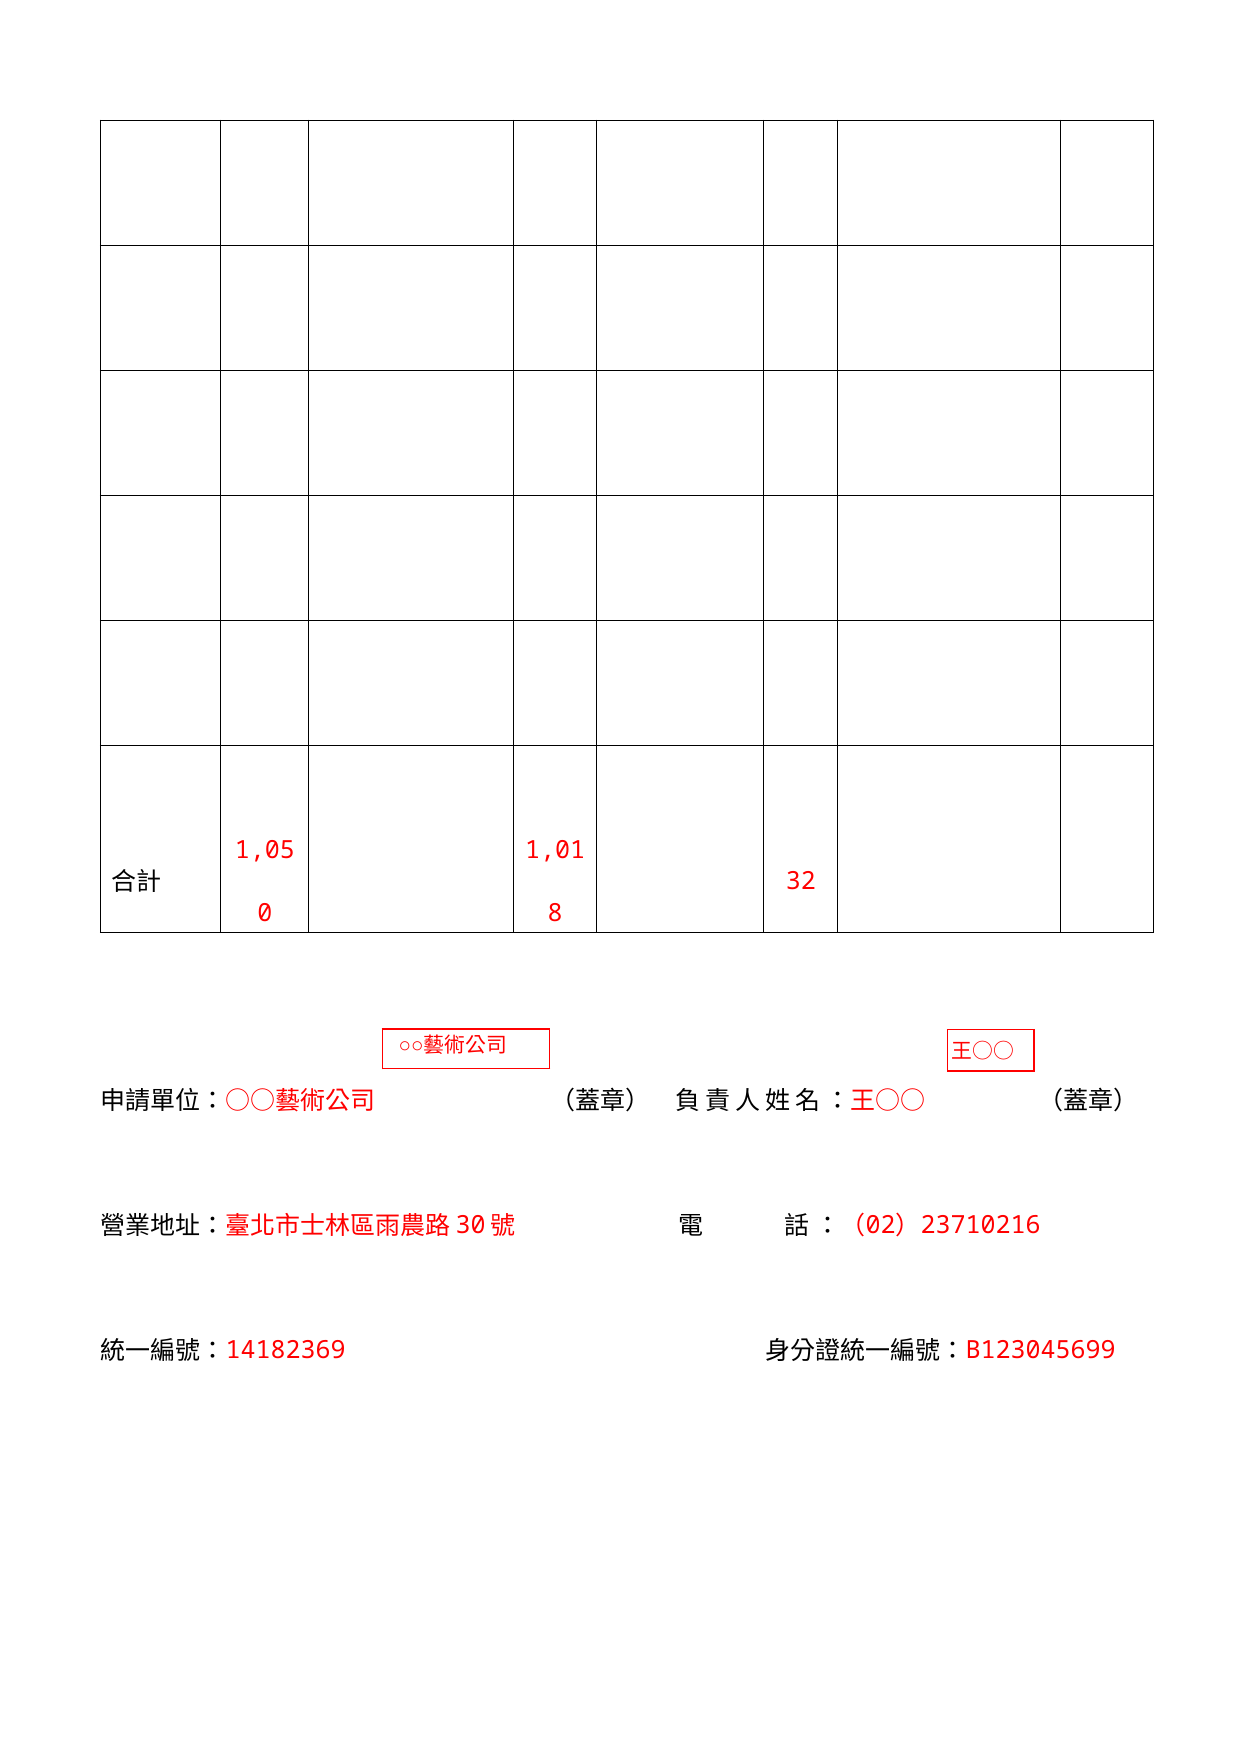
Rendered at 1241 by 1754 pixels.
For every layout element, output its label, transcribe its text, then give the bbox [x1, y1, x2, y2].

table_cell [309, 496, 513, 619]
table_cell [838, 621, 1060, 744]
table_cell [1061, 496, 1153, 619]
table_cell [764, 371, 837, 494]
table_cell [514, 121, 596, 244]
table_cell [221, 621, 308, 744]
table_cell [838, 121, 1060, 244]
table_cell 合計 [101, 746, 220, 932]
table_cell [597, 371, 763, 494]
table_cell [101, 121, 220, 244]
table_cell 1,018 [514, 746, 596, 932]
table_cell [514, 621, 596, 744]
table_cell [514, 496, 596, 619]
table_cell [597, 621, 763, 744]
table_cell [764, 496, 837, 619]
table_cell [597, 121, 763, 244]
table_cell [1061, 121, 1153, 244]
table_cell [1061, 371, 1153, 494]
table_cell [514, 246, 596, 369]
table_cell [764, 121, 837, 244]
text 王○○ [951, 1044, 1030, 1063]
table_cell [764, 246, 837, 369]
table_cell [597, 746, 763, 932]
table_cell [101, 371, 220, 494]
table_cell 1,050 [221, 746, 308, 932]
table_cell [309, 121, 513, 244]
table_cell [597, 496, 763, 619]
text 營業地址：臺北市士林區雨農路30號 電 話：（02）23710216 [100, 1182, 1152, 1244]
table_cell [1061, 621, 1153, 744]
table_cell [221, 371, 308, 494]
table_cell [764, 621, 837, 744]
table_cell [309, 371, 513, 494]
table_cell [838, 246, 1060, 369]
table_cell [838, 746, 1060, 932]
table_cell [1061, 746, 1153, 932]
table_cell [597, 246, 763, 369]
table_cell [1061, 246, 1153, 369]
table_cell [101, 496, 220, 619]
text 統一編號：14182369 身分證統一編號：B123045699 [100, 1307, 1152, 1369]
table_cell [221, 121, 308, 244]
table_cell [101, 621, 220, 744]
table_cell [838, 371, 1060, 494]
table_cell [309, 746, 513, 932]
table_cell [309, 246, 513, 369]
table_cell [838, 496, 1060, 619]
text 申請單位：○○藝術公司 （蓋章） 負責人姓名：王○○ （蓋章） [100, 1057, 1152, 1119]
table_cell [221, 496, 308, 619]
table_cell [309, 621, 513, 744]
table_cell [514, 371, 596, 494]
text ○○藝術公司 [398, 1037, 534, 1056]
table_cell 32 [764, 746, 837, 932]
table_cell [101, 246, 220, 369]
table_cell [221, 246, 308, 369]
